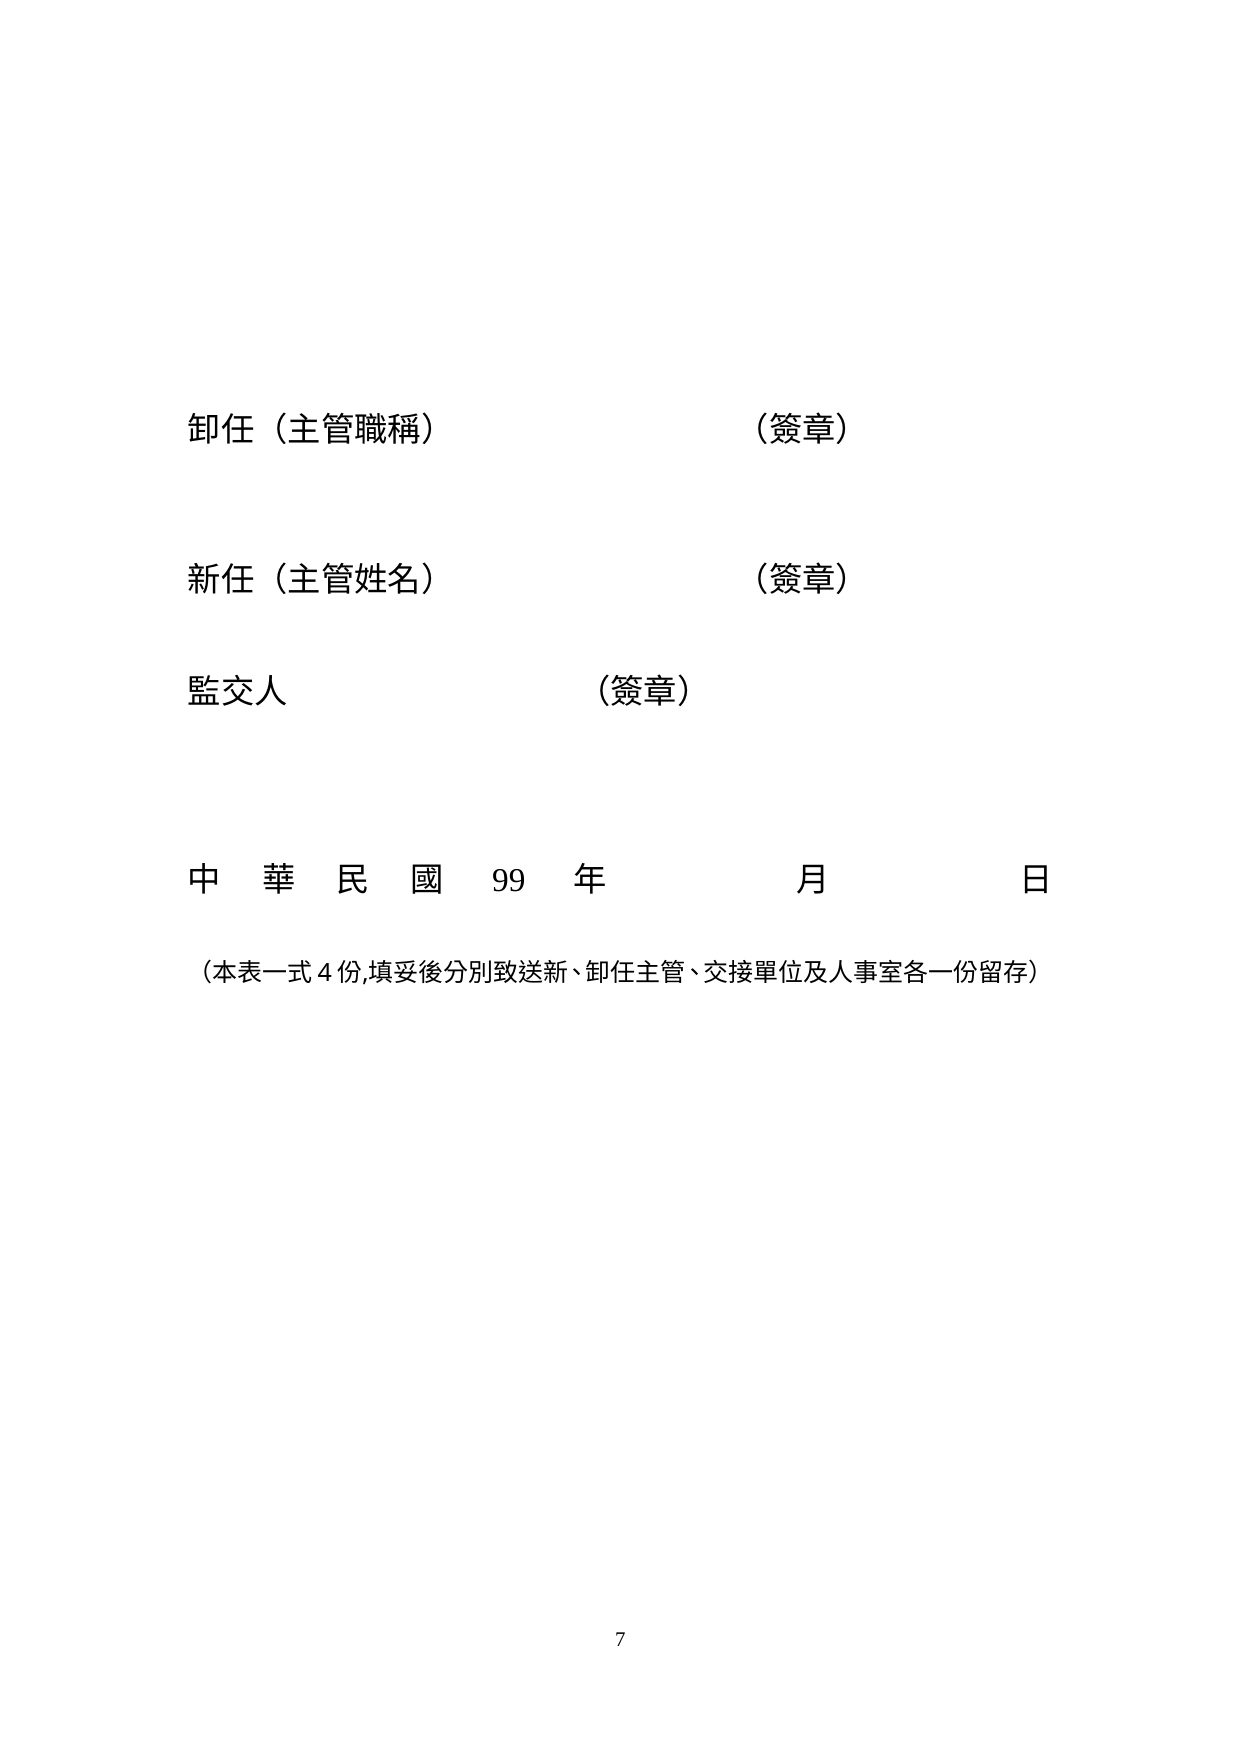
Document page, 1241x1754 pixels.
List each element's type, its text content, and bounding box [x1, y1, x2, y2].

text 新任（主管姓名） （簽章） [187, 539, 986, 614]
text （本表一式4份,填妥後分別致送新、卸任主管、交接單位及人事室各一份留存） [187, 952, 1053, 989]
text 監交人 （簽章） [187, 652, 986, 727]
text 卸任（主管職稱） （簽章） [187, 389, 986, 464]
text 中華民國99年 月 日 [187, 839, 1053, 914]
